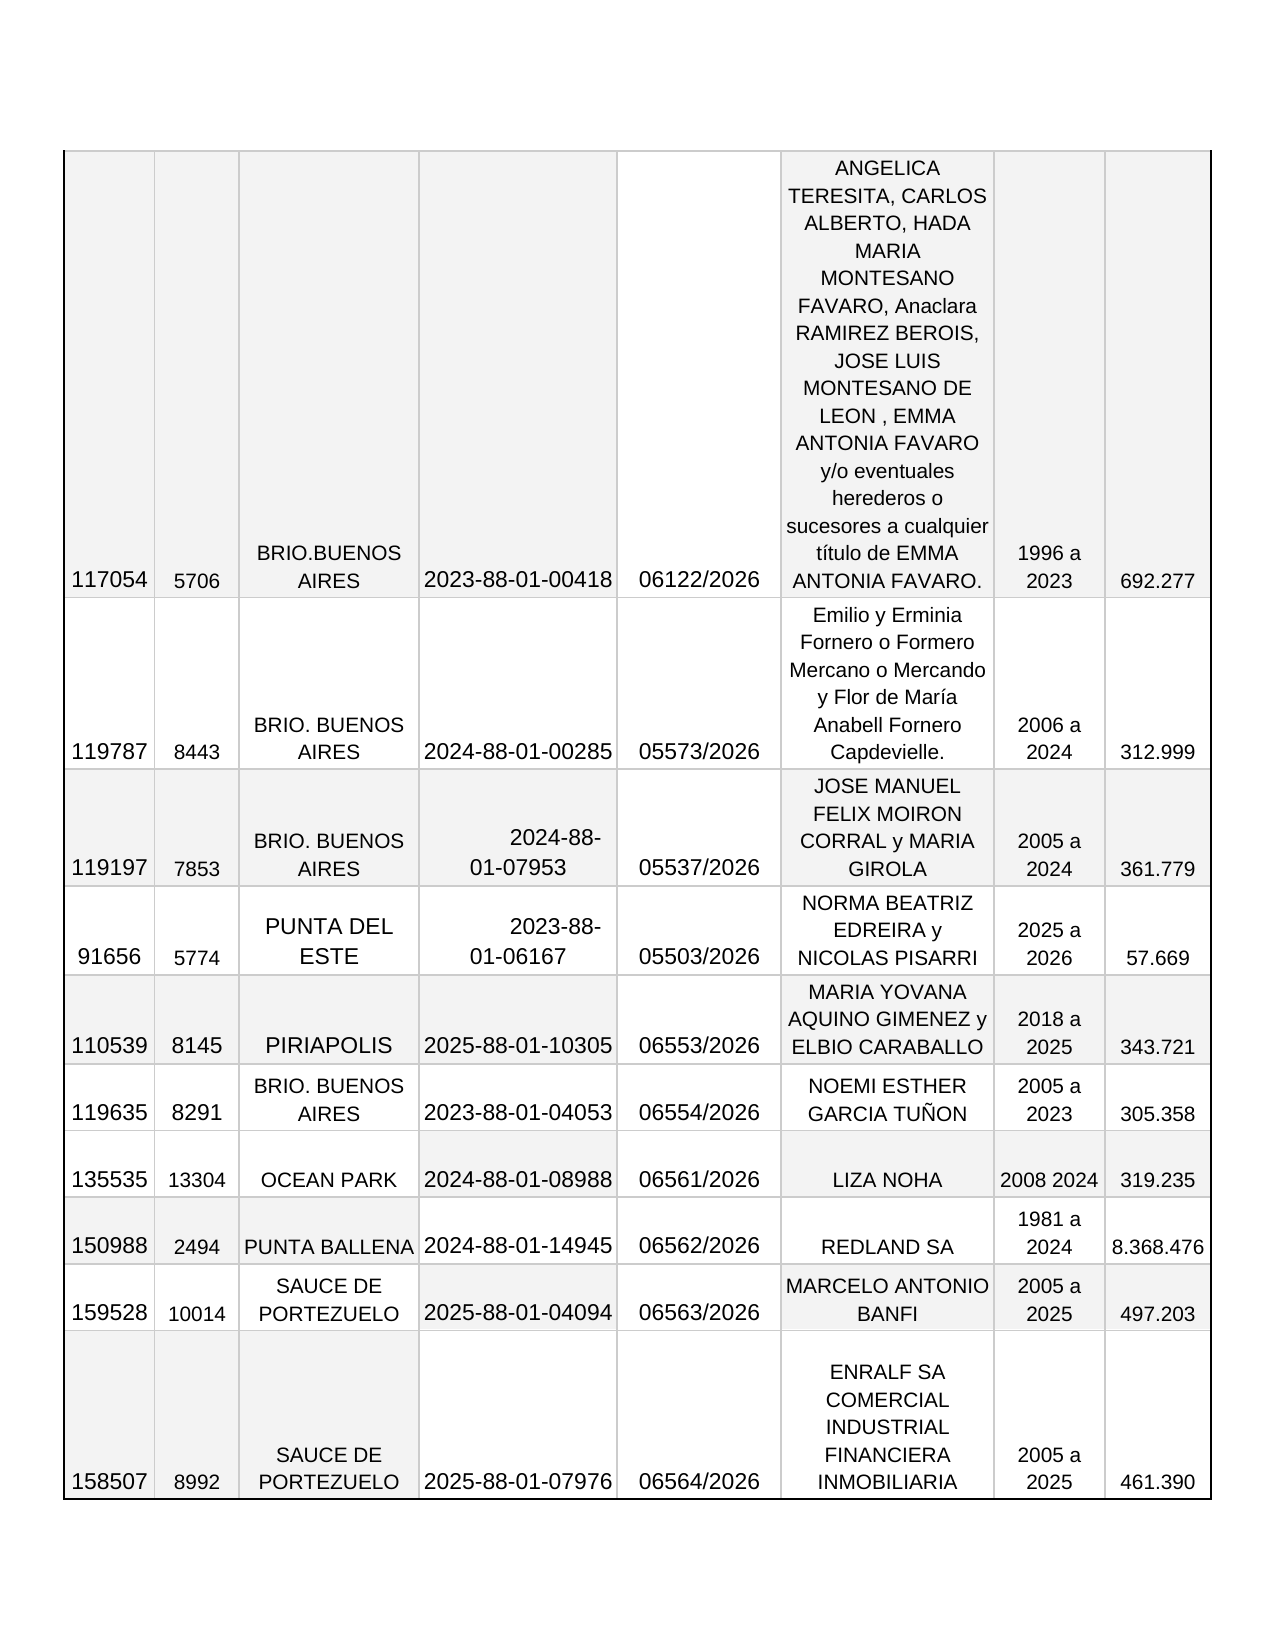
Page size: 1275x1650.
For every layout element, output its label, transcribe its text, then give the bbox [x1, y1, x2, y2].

table_cell 10014 [155, 1265, 238, 1329]
table_cell 2006 a 2024 [995, 598, 1104, 768]
table_cell ANGELICA TERESITA, CARLOS ALBERTO, HADA MARIA MONTESANO FAVARO, Anaclara RAMIREZ BEROIS, JOSE LUIS MONTESANO DE LEON , EMMA ANTONIA FAVARO y/o eventuales herederos o sucesores a cualquier título de EMMA ANTONIA FAVARO. [782, 152, 993, 597]
table_cell NOEMI ESTHER GARCIA TUÑON [782, 1065, 993, 1129]
table_cell 5774 [155, 887, 238, 974]
table_cell 2025-88-01-04094 [420, 1265, 616, 1329]
table_cell 2025-88-01-07976 [420, 1331, 616, 1498]
table_cell SAUCE DE PORTEZUELO [240, 1331, 418, 1498]
table_cell 06561/2026 [618, 1131, 780, 1196]
table_cell 06562/2026 [618, 1198, 780, 1263]
table_cell 2494 [155, 1198, 238, 1263]
table_cell SAUCE DE PORTEZUELO [240, 1265, 418, 1329]
table_cell 2008 2024 [995, 1131, 1104, 1196]
table_cell 8.368.476 [1106, 1198, 1210, 1263]
table_cell 110539 [65, 976, 154, 1063]
table_cell 2024-88-01-08988 [420, 1131, 616, 1196]
table_cell 2024-88-01-07953 [420, 770, 616, 885]
table_cell 2024-88-01-00285 [420, 598, 616, 768]
table_cell 692.277 [1106, 152, 1210, 597]
table_cell 06122/2026 [618, 152, 780, 597]
table_cell Emilio y Erminia Fornero o Formero Mercano o Mercando y Flor de María Anabell Fornero Capdevielle. [782, 598, 993, 768]
table_cell 461.390 [1106, 1331, 1210, 1498]
table_cell 2025-88-01-10305 [420, 976, 616, 1063]
table_cell 319.235 [1106, 1131, 1210, 1196]
table_cell 117054 [65, 152, 154, 597]
table_cell MARIA YOVANA AQUINO GIMENEZ y ELBIO CARABALLO [782, 976, 993, 1063]
table_cell 05537/2026 [618, 770, 780, 885]
table_cell 361.779 [1106, 770, 1210, 885]
table_cell 2023-88-01-06167 [420, 887, 616, 974]
table_cell 2023-88-01-00418 [420, 152, 616, 597]
table_cell 2024-88-01-14945 [420, 1198, 616, 1263]
table_cell 2018 a 2025 [995, 976, 1104, 1063]
table_cell 2005 a 2024 [995, 770, 1104, 885]
table_cell 119197 [65, 770, 154, 885]
table_cell 05573/2026 [618, 598, 780, 768]
table_cell REDLAND SA [782, 1198, 993, 1263]
table_cell 06553/2026 [618, 976, 780, 1063]
table_cell 8992 [155, 1331, 238, 1498]
table_cell 2025 a 2026 [995, 887, 1104, 974]
table_cell 06564/2026 [618, 1331, 780, 1498]
table_cell NORMA BEATRIZ EDREIRA y NICOLAS PISARRI [782, 887, 993, 974]
table_cell PUNTA BALLENA [240, 1198, 418, 1263]
table_cell 7853 [155, 770, 238, 885]
table_cell MARCELO ANTONIO BANFI [782, 1265, 993, 1329]
table_cell BRIO.BUENOS AIRES [240, 152, 418, 597]
table_cell 2023-88-01-04053 [420, 1065, 616, 1129]
table_cell BRIO. BUENOS AIRES [240, 598, 418, 768]
table_cell 06563/2026 [618, 1265, 780, 1329]
table_cell 119787 [65, 598, 154, 768]
table_cell 2005 a 2025 [995, 1265, 1104, 1329]
table_cell 1981 a 2024 [995, 1198, 1104, 1263]
table_cell 05503/2026 [618, 887, 780, 974]
table_cell PUNTA DEL ESTE [240, 887, 418, 974]
table_cell 1996 a 2023 [995, 152, 1104, 597]
table_cell 343.721 [1106, 976, 1210, 1063]
table_cell 305.358 [1106, 1065, 1210, 1129]
table_cell BRIO. BUENOS AIRES [240, 1065, 418, 1129]
table_cell LIZA NOHA [782, 1131, 993, 1196]
table_cell JOSE MANUEL FELIX MOIRON CORRAL y MARIA GIROLA [782, 770, 993, 885]
table_cell 2005 a 2023 [995, 1065, 1104, 1129]
table_cell 150988 [65, 1198, 154, 1263]
table_cell 8145 [155, 976, 238, 1063]
table_cell 13304 [155, 1131, 238, 1196]
table_cell 91656 [65, 887, 154, 974]
table_cell 497.203 [1106, 1265, 1210, 1329]
table_cell 8291 [155, 1065, 238, 1129]
table_cell 312.999 [1106, 598, 1210, 768]
table_cell 135535 [65, 1131, 154, 1196]
table_cell 2005 a 2025 [995, 1331, 1104, 1498]
table_cell 8443 [155, 598, 238, 768]
table_cell 06554/2026 [618, 1065, 780, 1129]
table_cell PIRIAPOLIS [240, 976, 418, 1063]
table_cell BRIO. BUENOS AIRES [240, 770, 418, 885]
table_cell 119635 [65, 1065, 154, 1129]
table_cell 159528 [65, 1265, 154, 1329]
table_cell ENRALF SA COMERCIAL INDUSTRIAL FINANCIERA INMOBILIARIA [782, 1331, 993, 1498]
table_cell 158507 [65, 1331, 154, 1498]
table_cell OCEAN PARK [240, 1131, 418, 1196]
table_cell 5706 [155, 152, 238, 597]
table_cell 57.669 [1106, 887, 1210, 974]
